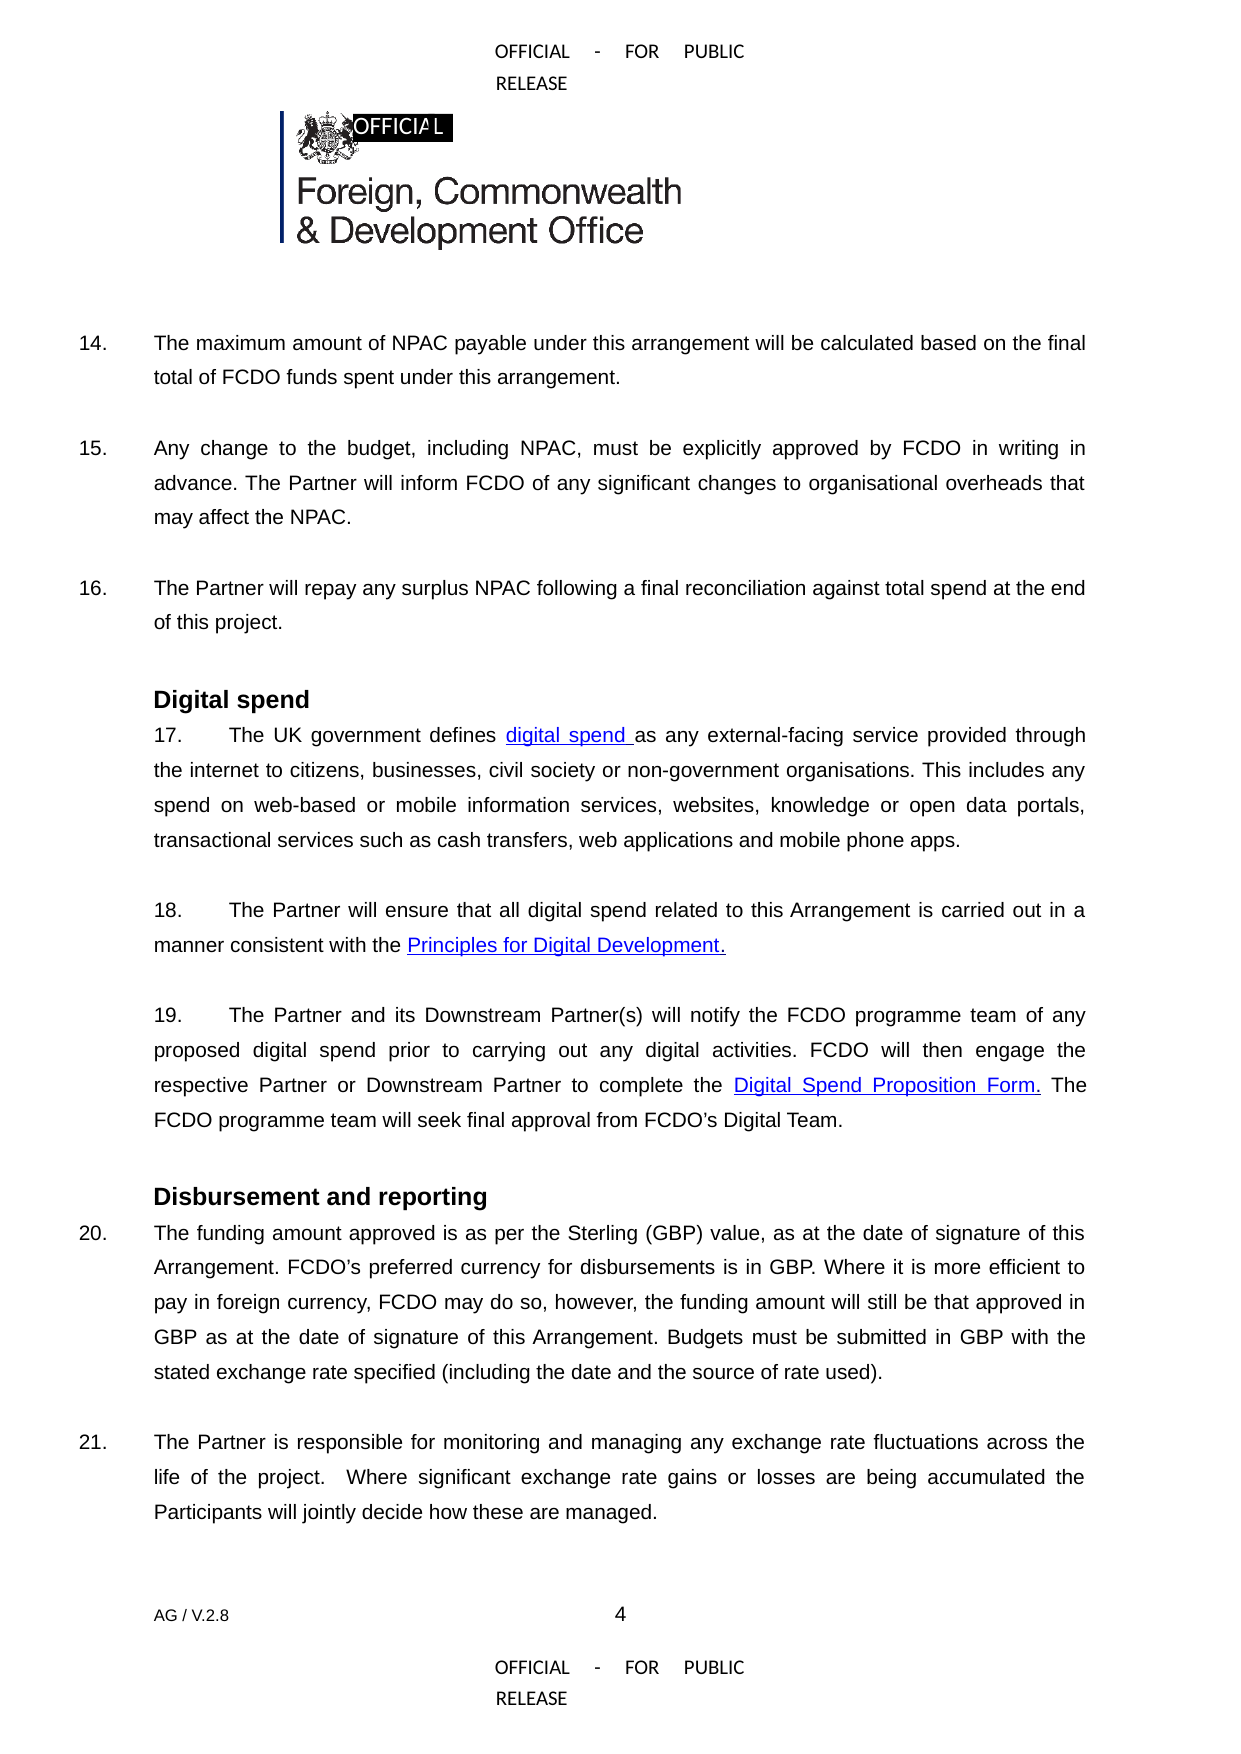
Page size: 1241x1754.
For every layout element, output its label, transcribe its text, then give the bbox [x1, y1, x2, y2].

picture [280, 111, 683, 250]
list The Partner and its Downstream Partner(s) will notify the FCDO programme team of any proposed digital spend prior to carrying out any digital activities. FCDO will then engage the respective Partner or Downstream Partner to complete the Digital Spend Proposition Form. The FCDO programme team will seek final approval from FCDO’s Digital Team. [153, 1004, 1087, 1132]
subtitle Disbursement and reporting [153, 1183, 1087, 1211]
list The UK government defines digital spend as any external-facing service provided through the internet to citizens, businesses, civil society or non-government organisations. This includes any spend on web-based or mobile information services, websites, knowledge or open data portals, transactional services such as cash transfers, web applications and mobile phone apps. [153, 724, 1087, 851]
list Any change to the budget, including NPAC, must be explicitly approved by FCDO in writing in advance. The Partner will inform FCDO of any significant changes to organisational overheads that may affect the NPAC. [78, 436, 1087, 529]
list The maximum amount of NPAC payable under this arrangement will be calculated based on the final total of FCDO funds spent under this arrangement. [78, 331, 1087, 389]
subtitle Digital spend [153, 686, 1087, 713]
list The funding amount approved is as per the Sterling (GBP) value, as at the date of signature of this Arrangement. FCDO’s preferred currency for disbursements is in GBP. Where it is more efficient to pay in foreign currency, FCDO may do so, however, the funding amount will still be that approved in GBP as at the date of signature of this Arrangement. Budgets must be submitted in GBP with the stated exchange rate specified (including the date and the source of rate used). [78, 1221, 1087, 1383]
list The Partner will ensure that all digital spend related to this Arrangement is carried out in a manner consistent with the Principles for Digital Development. [153, 899, 1087, 957]
list The Partner will repay any surplus NPAC following a final reconciliation against total spend at the end of this project. [78, 576, 1087, 634]
list The Partner is responsible for monitoring and managing any exchange rate fluctuations across the life of the project. Where significant exchange rate gains or losses are being accumulated the Participants will jointly decide how these are managed. [78, 1431, 1087, 1523]
